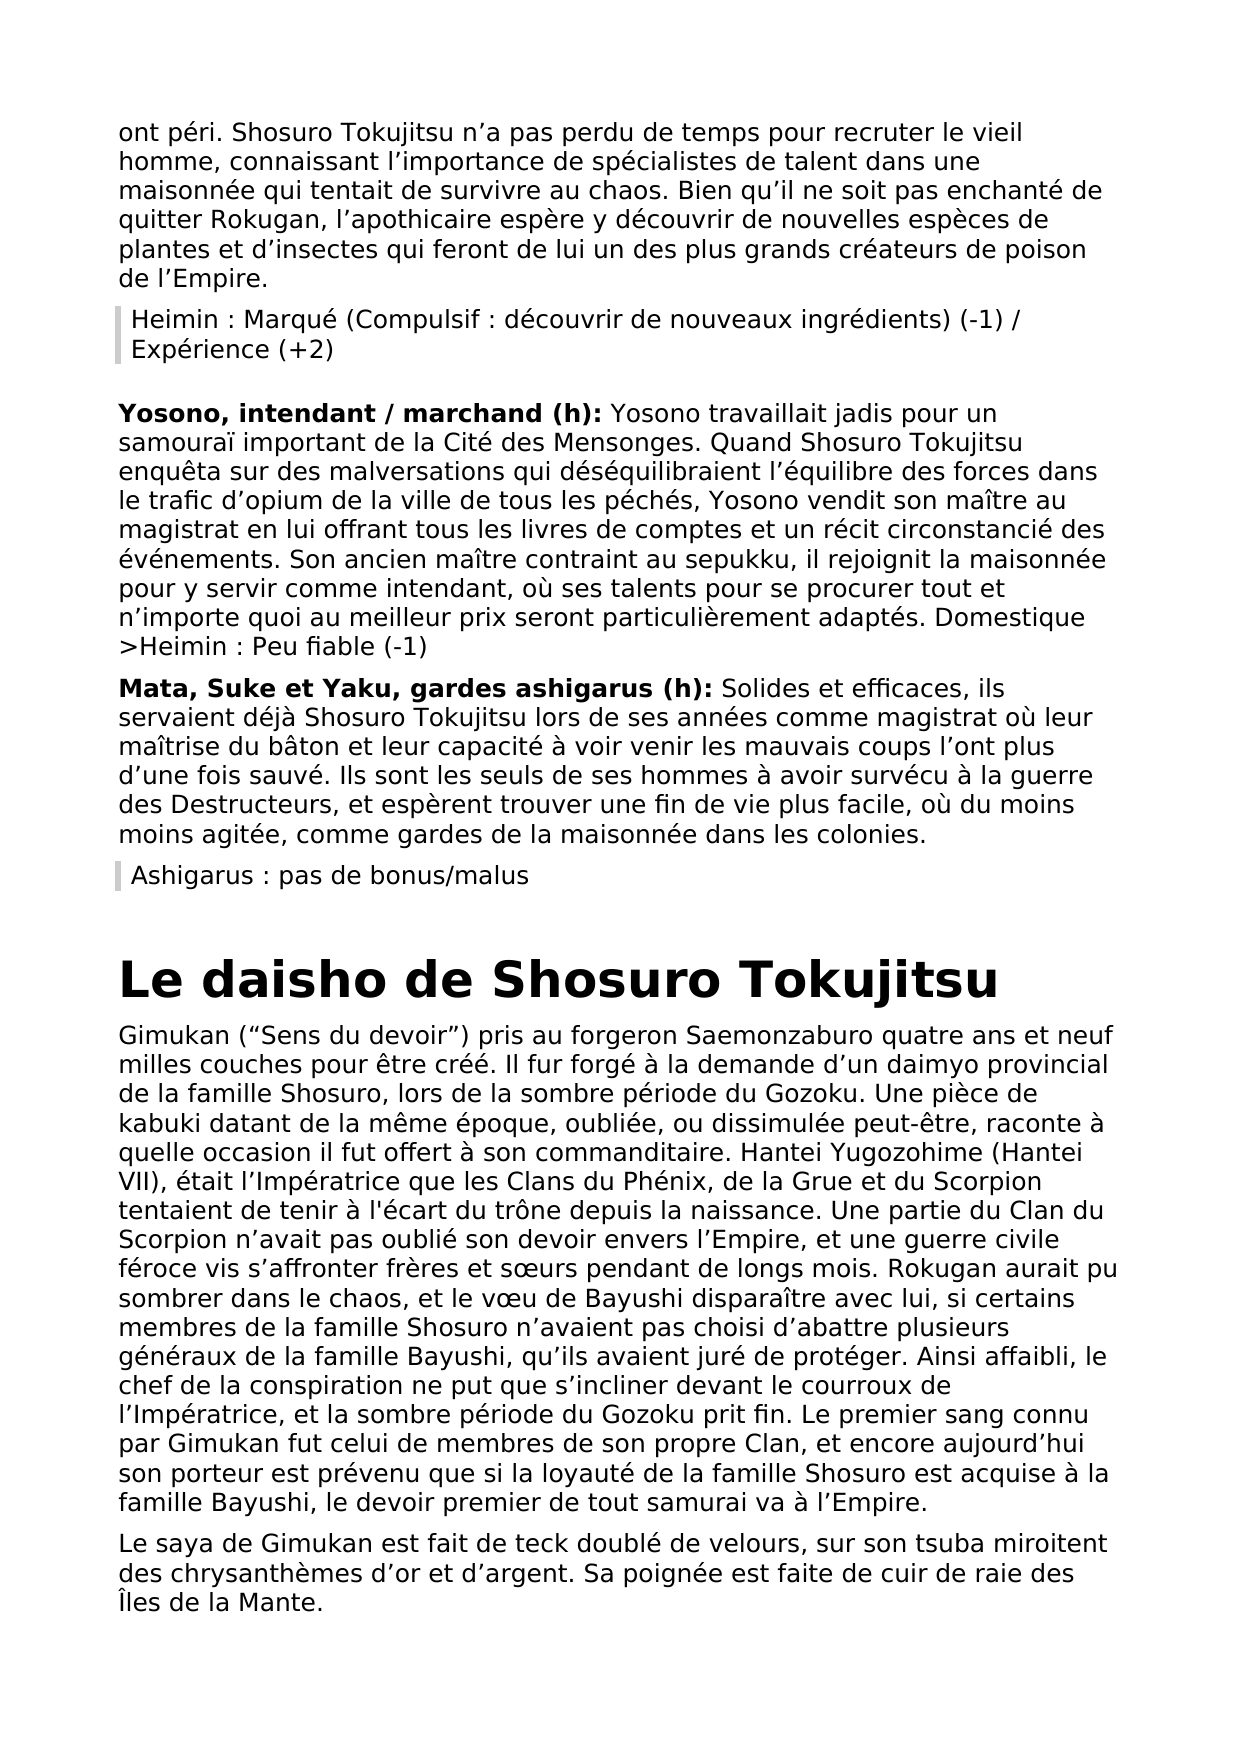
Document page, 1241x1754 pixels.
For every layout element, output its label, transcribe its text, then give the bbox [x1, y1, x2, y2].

text Yosono, intendant / marchand (h): Yosono travaillait jadis pour un samouraï important de la Cité des Mensonges. Quand Shosuro Tokujitsu enquêta sur des malversations qui déséquilibraient l’équilibre des forces dans le trafic d’opium de la ville de tous les péchés, Yosono vendit son maître au magistrat en lui offrant tous les livres de comptes et un récit circonstancié des événements. Son ancien maître contraint au sepukku, il rejoignit la maisonnée pour y servir comme intendant, où ses talents pour se procurer tout et n’importe quoi au meilleur prix seront particulièrement adaptés. Domestique >Heimin : Peu fiable (-1) [118, 399, 1122, 661]
text Le saya de Gimukan est fait de teck doublé de velours, sur son tsuba miroitent des chrysanthèmes d’or et d’argent. Sa poignée est faite de cuir de raie des Îles de la Mante. [118, 1530, 1122, 1617]
table_header Heimin : Marqué (Compulsif : découvrir de nouveaux ingrédients) (-1) / Expérience (+2) [121, 306, 1122, 364]
table_header Ashigarus : pas de bonus/malus [121, 861, 1122, 891]
text Mata, Suke et Yaku, gardes ashigarus (h): Solides et efficaces, ils servaient déjà Shosuro Tokujitsu lors de ses années comme magistrat où leur maîtrise du bâton et leur capacité à voir venir les mauvais coups l’ont plus d’une fois sauvé. Ils sont les seuls de ses hommes à avoir survécu à la guerre des Destructeurs, et espèrent trouver une fin de vie plus facile, où du moins moins agitée, comme gardes de la maisonnée dans les colonies. [118, 674, 1122, 849]
subtitle Le daisho de Shosuro Tokujitsu [118, 951, 1122, 1009]
text ont péri. Shosuro Tokujitsu n’a pas perdu de temps pour recruter le vieil homme, connaissant l’importance de spécialistes de talent dans une maisonnée qui tentait de survivre au chaos. Bien qu’il ne soit pas enchanté de quitter Rokugan, l’apothicaire espère y découvrir de nouvelles espèces de plantes et d’insectes qui feront de lui un des plus grands créateurs de poison de l’Empire. [118, 118, 1122, 293]
text Gimukan (“Sens du devoir”) pris au forgeron Saemonzaburo quatre ans et neuf milles couches pour être créé. Il fur forgé à la demande d’un daimyo provincial de la famille Shosuro, lors de la sombre période du Gozoku. Une pièce de kabuki datant de la même époque, oubliée, ou dissimulée peut-être, raconte à quelle occasion il fut offert à son commanditaire. Hantei Yugozohime (Hantei VII), était l’Impératrice que les Clans du Phénix, de la Grue et du Scorpion tentaient de tenir à l'écart du trône depuis la naissance. Une partie du Clan du Scorpion n’avait pas oublié son devoir envers l’Empire, et une guerre civile féroce vis s’affronter frères et sœurs pendant de longs mois. Rokugan aurait pu sombrer dans le chaos, et le vœu de Bayushi disparaître avec lui, si certains membres de la famille Shosuro n’avaient pas choisi d’abattre plusieurs généraux de la famille Bayushi, qu’ils avaient juré de protéger. Ainsi affaibli, le chef de la conspiration ne put que s’incliner devant le courroux de l’Impératrice, et la sombre période du Gozoku prit fin. Le premier sang connu par Gimukan fut celui de membres de son propre Clan, et encore aujourd’hui son porteur est prévenu que si la loyauté de la famille Shosuro est acquise à la famille Bayushi, le devoir premier de tout samurai va à l’Empire. [118, 1021, 1122, 1517]
